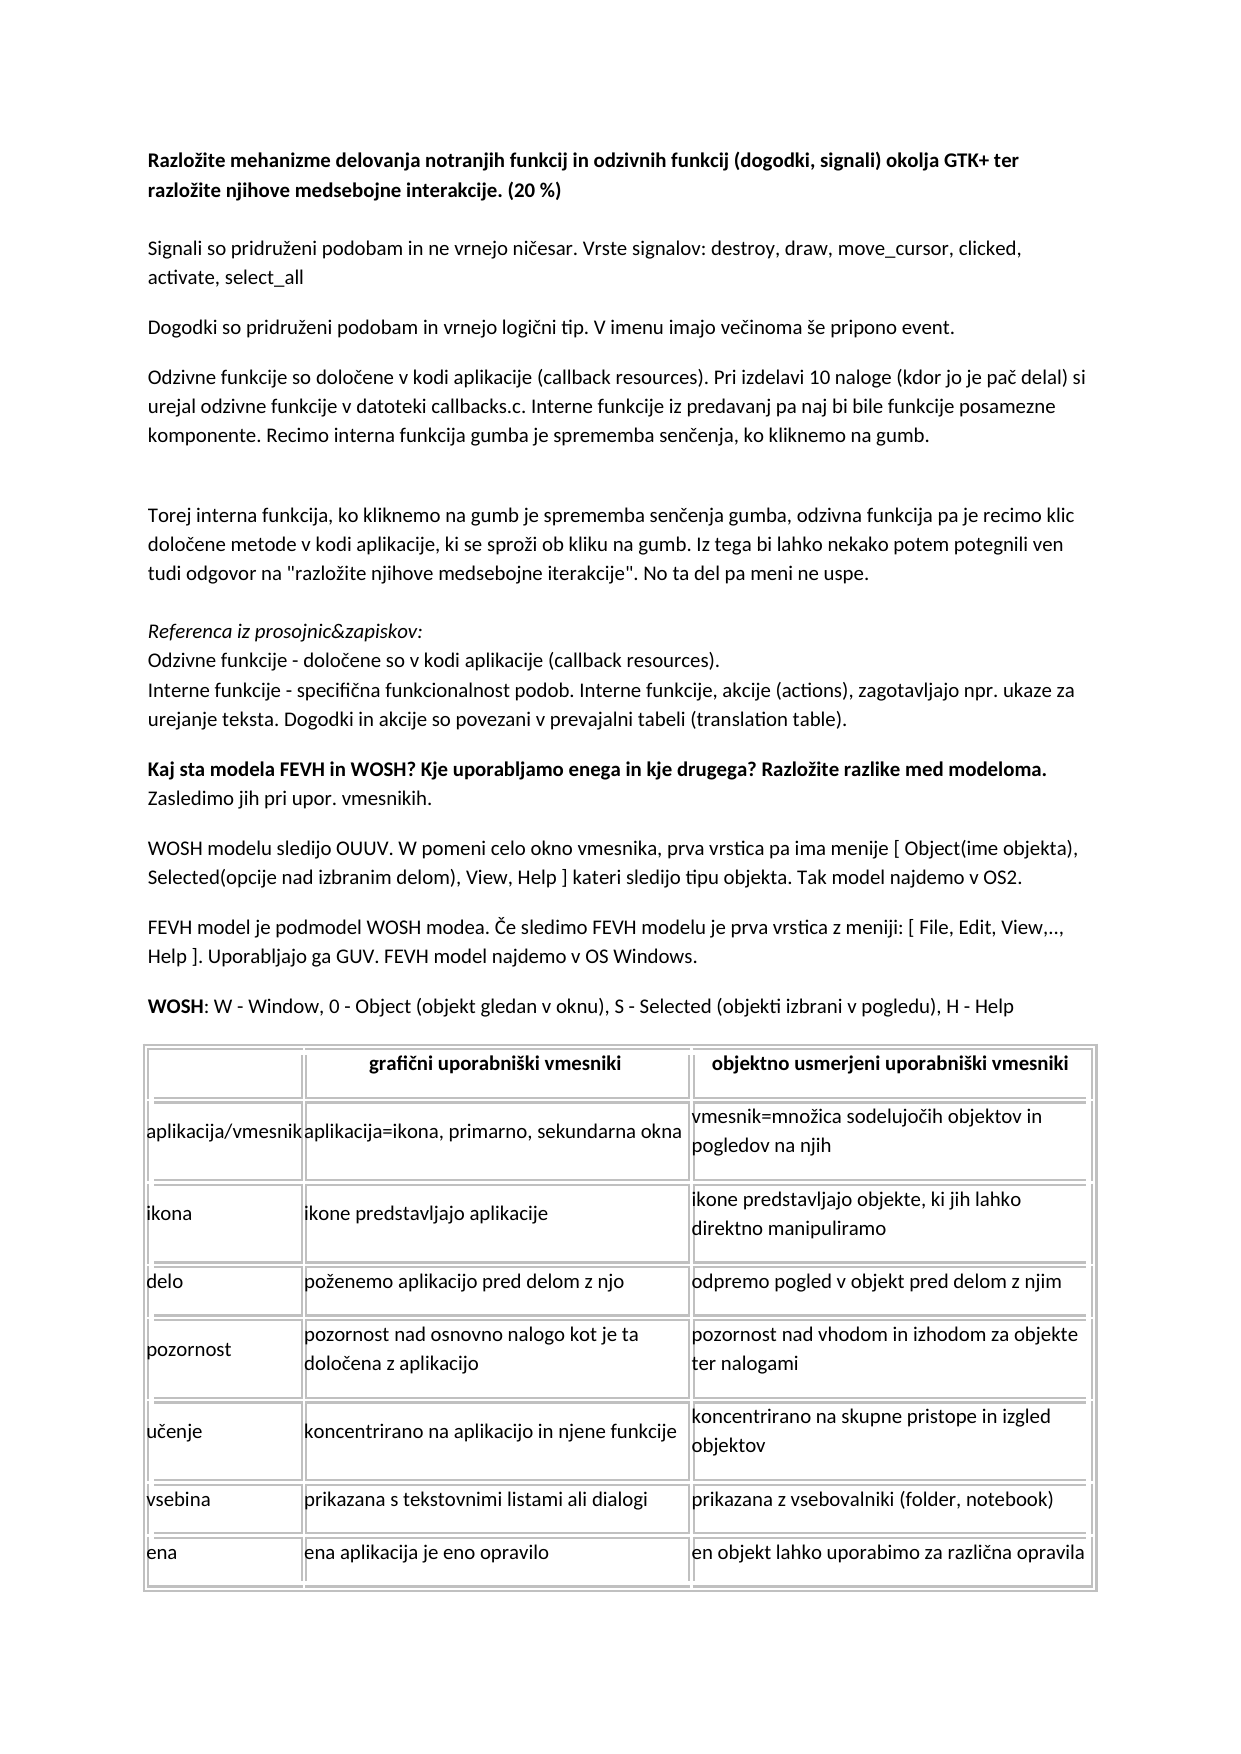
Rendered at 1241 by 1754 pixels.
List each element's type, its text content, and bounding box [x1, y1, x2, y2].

text WOSH modelu sledijo OUUV. W pomeni celo okno vmesnika, prva vrstica pa ima menije [ Object(ime objekta), Selected(opcije nad izbranim delom), View, Help ] kateri sledijo tipu objekta. Tak model najdemo v OS2. [148, 835, 1093, 890]
text WOSH: W - Window, 0 - Object (objekt gledan v oknu), S - Selected (objekti izbrani v pogledu), H - Help [148, 993, 1093, 1019]
text FEVH model je podmodel WOSH modea. Če sledimo FEVH modelu je prva vrstica z meniji: [ File, Edit, View,.., Help ]. Uporabljajo ga GUV. FEVH model najdemo v OS Windows. [148, 914, 1093, 969]
table_header [146, 1046, 304, 1097]
table_cell aplikacija=ikona, primarno, sekundarna okna [307, 1104, 688, 1179]
table_header grafični uporabniški vmesniki [304, 1046, 691, 1097]
table_cell prikazana s tekstovnimi listami ali dialogi [304, 1479, 691, 1532]
table_cell prikazana z vsebovalniki (folder, notebook) [691, 1479, 1094, 1532]
table_cell koncentrirano na aplikacijo in njene funkcije [307, 1404, 688, 1479]
table_cell ikone predstavljajo aplikacije [304, 1179, 691, 1261]
table_cell pozornost nad osnovno nalogo kot je ta določena z aplikacijo [307, 1321, 688, 1397]
table_cell vmesnik=množica sodelujočih objektov in pogledov na njih [691, 1097, 1094, 1179]
text Torej interna funkcija, ko kliknemo na gumb je sprememba senčenja gumba, odzivna funkcija pa je recimo klic določene metode v kodi aplikacije, ki se sproži ob kliku na gumb. Iz tega bi lahko nekako potem potegnili ven tudi odgovor na "razložite njihove medsebojne iterakcije". No ta del pa meni ne uspe. Referenca iz prosojnic&zapiskov: Odzivne funkcije - določene so v kodi aplikacije (callback resources). Interne funkcije - specifična funkcionalnost podob. Interne funkcije, akcije (actions), zagotavljajo npr. ukaze za urejanje teksta. Dogodki in akcije so povezani v prevajalni tabeli (translation table). [148, 473, 1093, 731]
table_cell ena [146, 1532, 304, 1585]
table_cell učenje [146, 1397, 304, 1479]
text Dogodki so pridruženi podobam in vrnejo logični tip. V imenu imajo večinoma še pripono event. [148, 314, 1093, 340]
table_cell delo [146, 1261, 304, 1314]
table_cell vsebina [146, 1479, 304, 1532]
text Kaj sta modela FEVH in WOSH? Kje uporabljamo enega in kje drugega? Razložite razlike med modeloma. Zasledimo jih pri upor. vmesnikih. [148, 756, 1093, 811]
table_header objektno usmerjeni uporabniški vmesniki [691, 1046, 1094, 1097]
table_cell pozornost nad vhodom in izhodom za objekte ter nalogami [691, 1314, 1094, 1397]
table_cell ikona [146, 1179, 304, 1261]
table_cell poženemo aplikacijo pred delom z njo [307, 1268, 688, 1314]
table_cell aplikacija/vmesnik [146, 1097, 304, 1179]
table_cell en objekt lahko uporabimo za različna opravila [691, 1532, 1094, 1585]
text Razložite mehanizme delovanja notranjih funkcij in odzivnih funkcij (dogodki, signali) okolja GTK+ ter razložite njihove medsebojne interakcije. (20 %) Signali so pridruženi podobam in ne vrnejo ničesar. Vrste signalov: destroy, draw, move_cursor, clicked, activate, select_all [148, 148, 1093, 290]
table_cell koncentrirano na skupne pristope in izgled objektov [691, 1397, 1094, 1479]
table_cell ena aplikacija je eno opravilo [304, 1532, 691, 1585]
table_cell pozornost [146, 1314, 304, 1397]
table_cell ikone predstavljajo objekte, ki jih lahko direktno manipuliramo [691, 1179, 1094, 1261]
text Odzivne funkcije so določene v kodi aplikacije (callback resources). Pri izdelavi 10 naloge (kdor jo je pač delal) si urejal odzivne funkcije v datoteki callbacks.c. Interne funkcije iz predavanj pa naj bi bile funkcije posamezne komponente. Recimo interna funkcija gumba je sprememba senčenja, ko kliknemo na gumb. [148, 364, 1093, 448]
table_cell odpremo pogled v objekt pred delom z njim [691, 1261, 1094, 1314]
